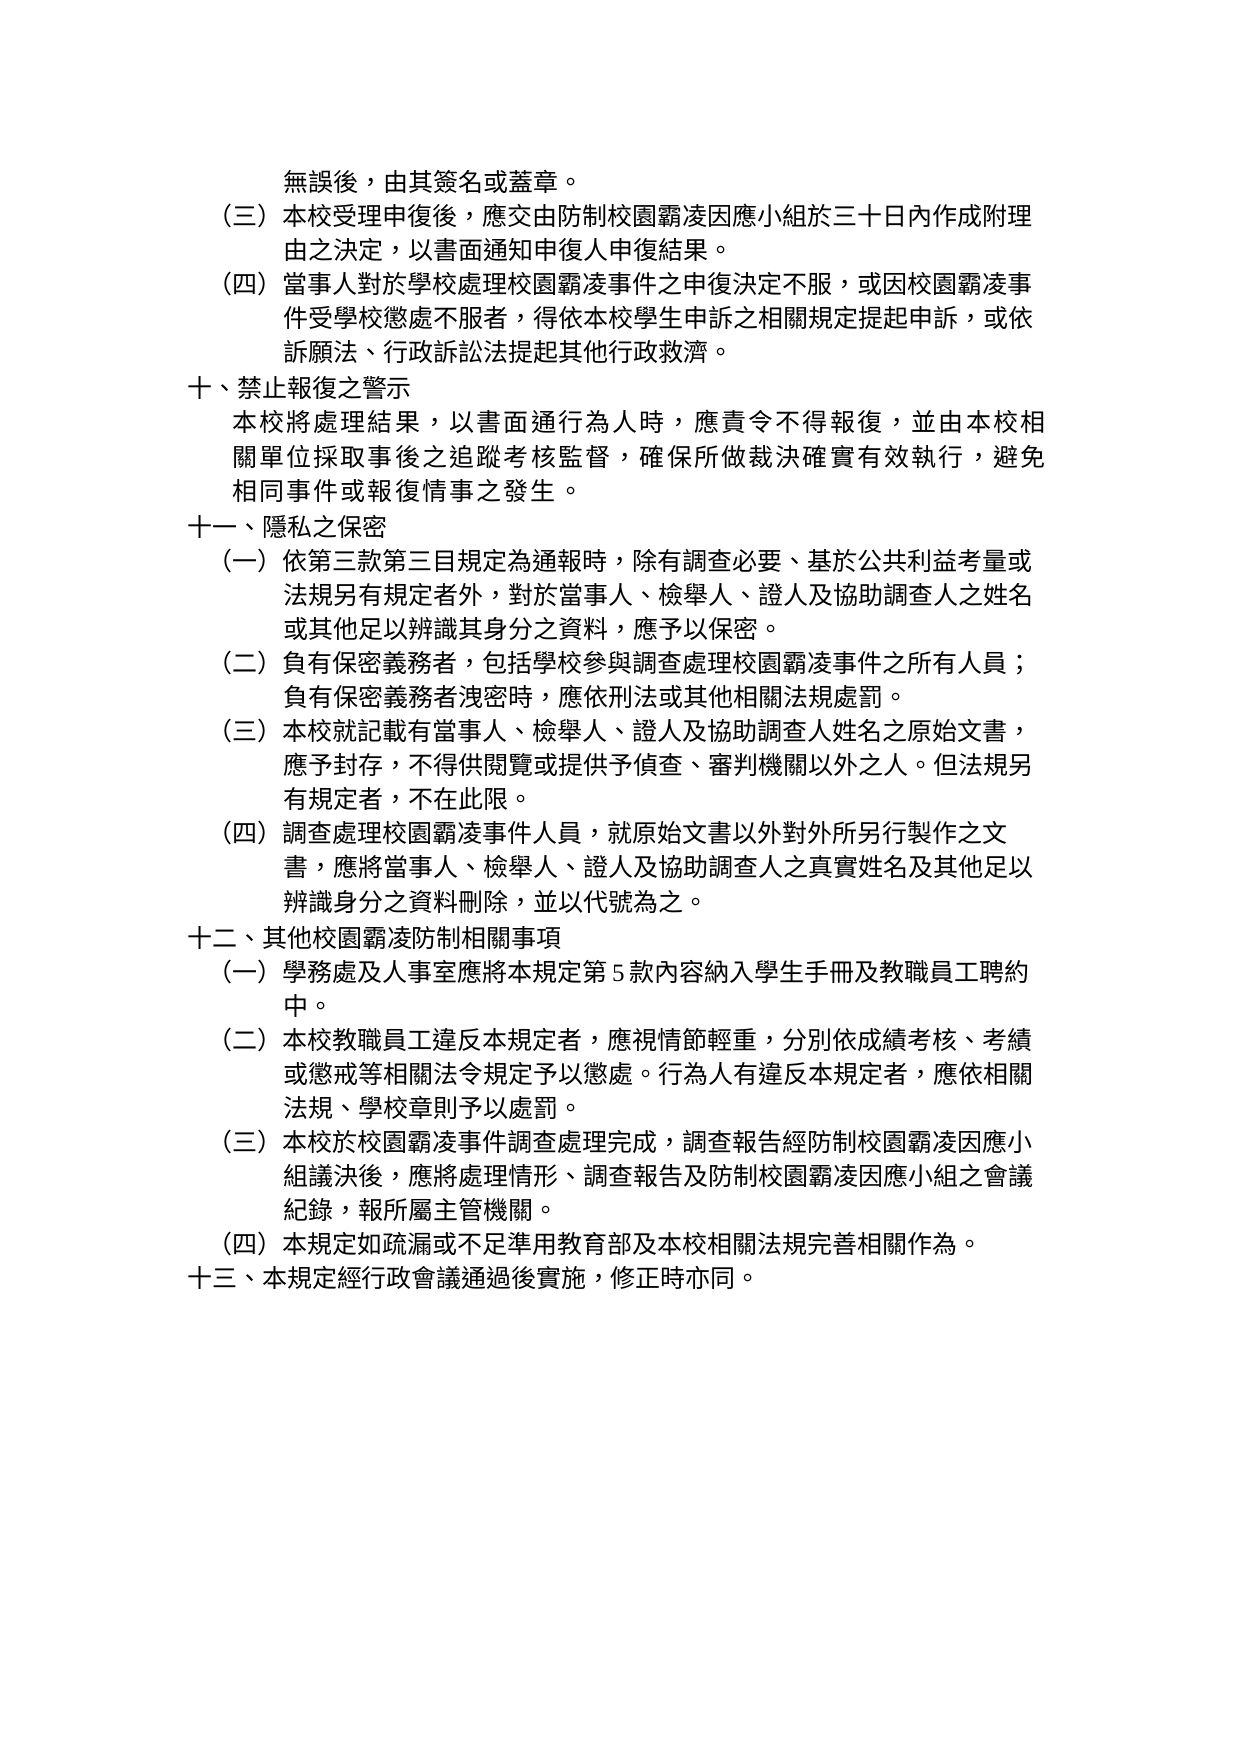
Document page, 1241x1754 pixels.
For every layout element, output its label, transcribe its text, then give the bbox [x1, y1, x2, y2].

text （四）當事人對於學校處理校園霸凌事件之申復決定不服，或因校園霸凌事件受學校懲處不服者，得依本校學生申訴之相關規定提起申訴，或依訴願法、行政訴訟法提起其他行政救濟。 [207, 267, 1053, 369]
text （二）負有保密義務者，包括學校參與調查處理校園霸凌事件之所有人員；負有保密義務者洩密時，應依刑法或其他相關法規處罰。 [207, 646, 1053, 714]
text （二）本校教職員工違反本規定者，應視情節輕重，分別依成績考核、考績或懲戒等相關法令規定予以懲處。行為人有違反本規定者，應依相關法規、學校章則予以處罰。 [207, 1023, 1053, 1125]
text （三）本校就記載有當事人、檢舉人、證人及協助調查人姓名之原始文書，應予封存，不得供閱覽或提供予偵查、審判機關以外之人。但法規另有規定者，不在此限。 [207, 714, 1053, 816]
text （一）學務處及人事室應將本規定第5款內容納入學生手冊及教職員工聘約中。 [207, 954, 1053, 1023]
text （四）本規定如疏漏或不足準用教育部及本校相關法規完善相關作為。 [207, 1227, 1053, 1261]
text （一）依第三款第三目規定為通報時，除有調查必要、基於公共利益考量或法規另有規定者外，對於當事人、檢舉人、證人及協助調查人之姓名或其他足以辨識其身分之資料，應予以保密。 [207, 543, 1053, 646]
text 無誤後，由其簽名或蓋章。 [207, 164, 1053, 198]
text 十二、其他校園霸凌防制相關事項 [187, 918, 1053, 954]
text 十三、本規定經行政會議通過後實施，修正時亦同。 [187, 1261, 1053, 1295]
text （三）本校於校園霸凌事件調查處理完成，調查報告經防制校園霸凌因應小組議決後，應將處理情形、調查報告及防制校園霸凌因應小組之會議紀錄，報所屬主管機關。 [207, 1125, 1053, 1227]
text （四）調查處理校園霸凌事件人員，就原始文書以外對外所另行製作之文書，應將當事人、檢舉人、證人及協助調查人之真實姓名及其他足以辨識身分之資料刪除，並以代號為之。 [207, 816, 1053, 918]
text （三）本校受理申復後，應交由防制校園霸凌因應小組於三十日內作成附理由之決定，以書面通知申復人申復結果。 [207, 198, 1053, 267]
text 十一、隱私之保密 [187, 507, 1053, 543]
text 本校將處理結果，以書面通行為人時，應責令不得報復，並由本校相關單位採取事後之追蹤考核監督，確保所做裁決確實有效執行，避免相同事件或報復情事之發生。 [232, 405, 1053, 507]
text 十、禁止報復之警示 [187, 369, 1053, 405]
